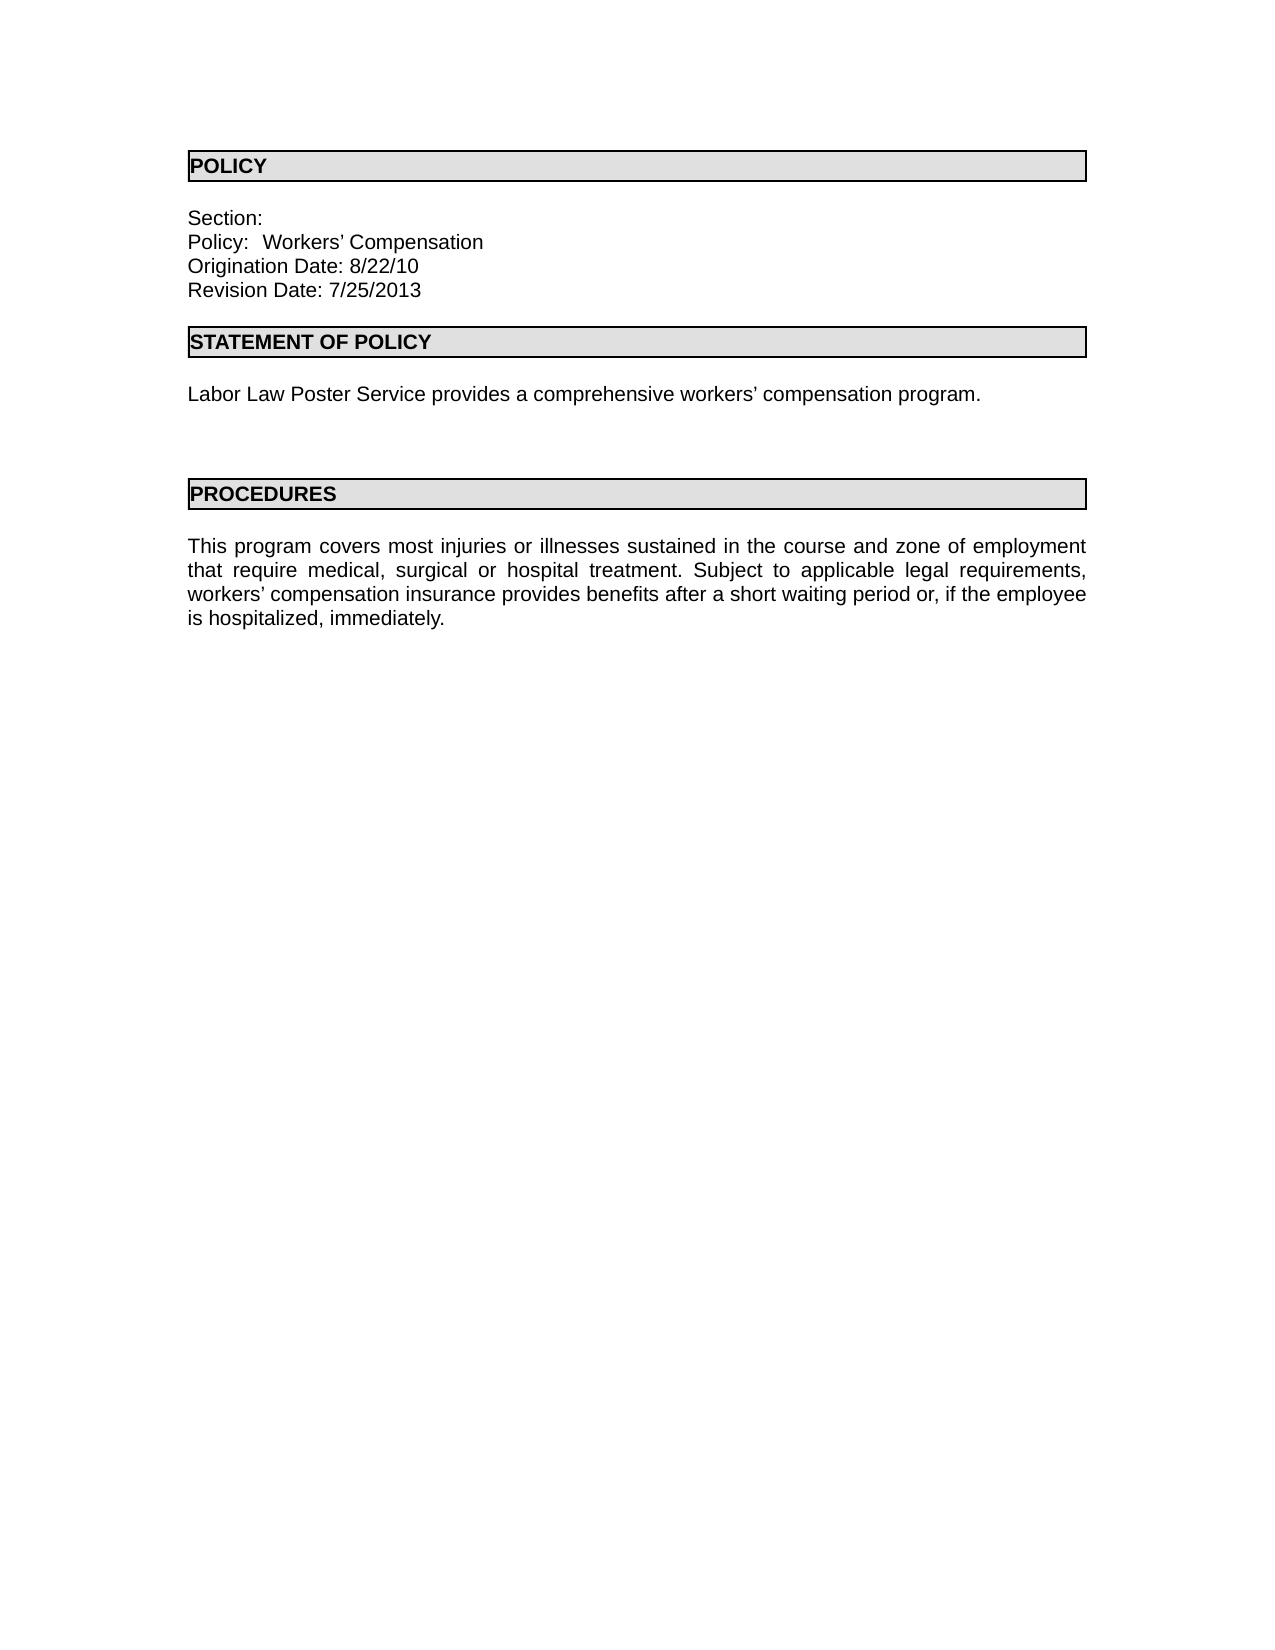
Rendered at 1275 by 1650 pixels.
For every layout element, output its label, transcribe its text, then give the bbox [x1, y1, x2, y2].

text This program covers most injuries or illnesses sustained in the course and zone of employment that require medical, surgical or hospital treatment. Subject to applicable legal requirements, workers’ compensation insurance provides benefits after a short waiting period or, if the employee is hospitalized, immediately. [187, 534, 1087, 630]
title Labor Law Poster Service provides a comprehensive workers’ compensation program. [187, 382, 1087, 406]
text Revision Date: 7/25/2013 [187, 278, 1087, 302]
subtitle STATEMENT OF POLICY [190, 328, 1085, 356]
subtitle PROCEDURES [190, 480, 1085, 508]
text Origination Date: 8/22/10 [187, 254, 1087, 278]
subtitle POLICY [190, 152, 1085, 180]
text Section: [187, 206, 1087, 230]
text Policy: Workers’ Compensation [187, 230, 1125, 254]
